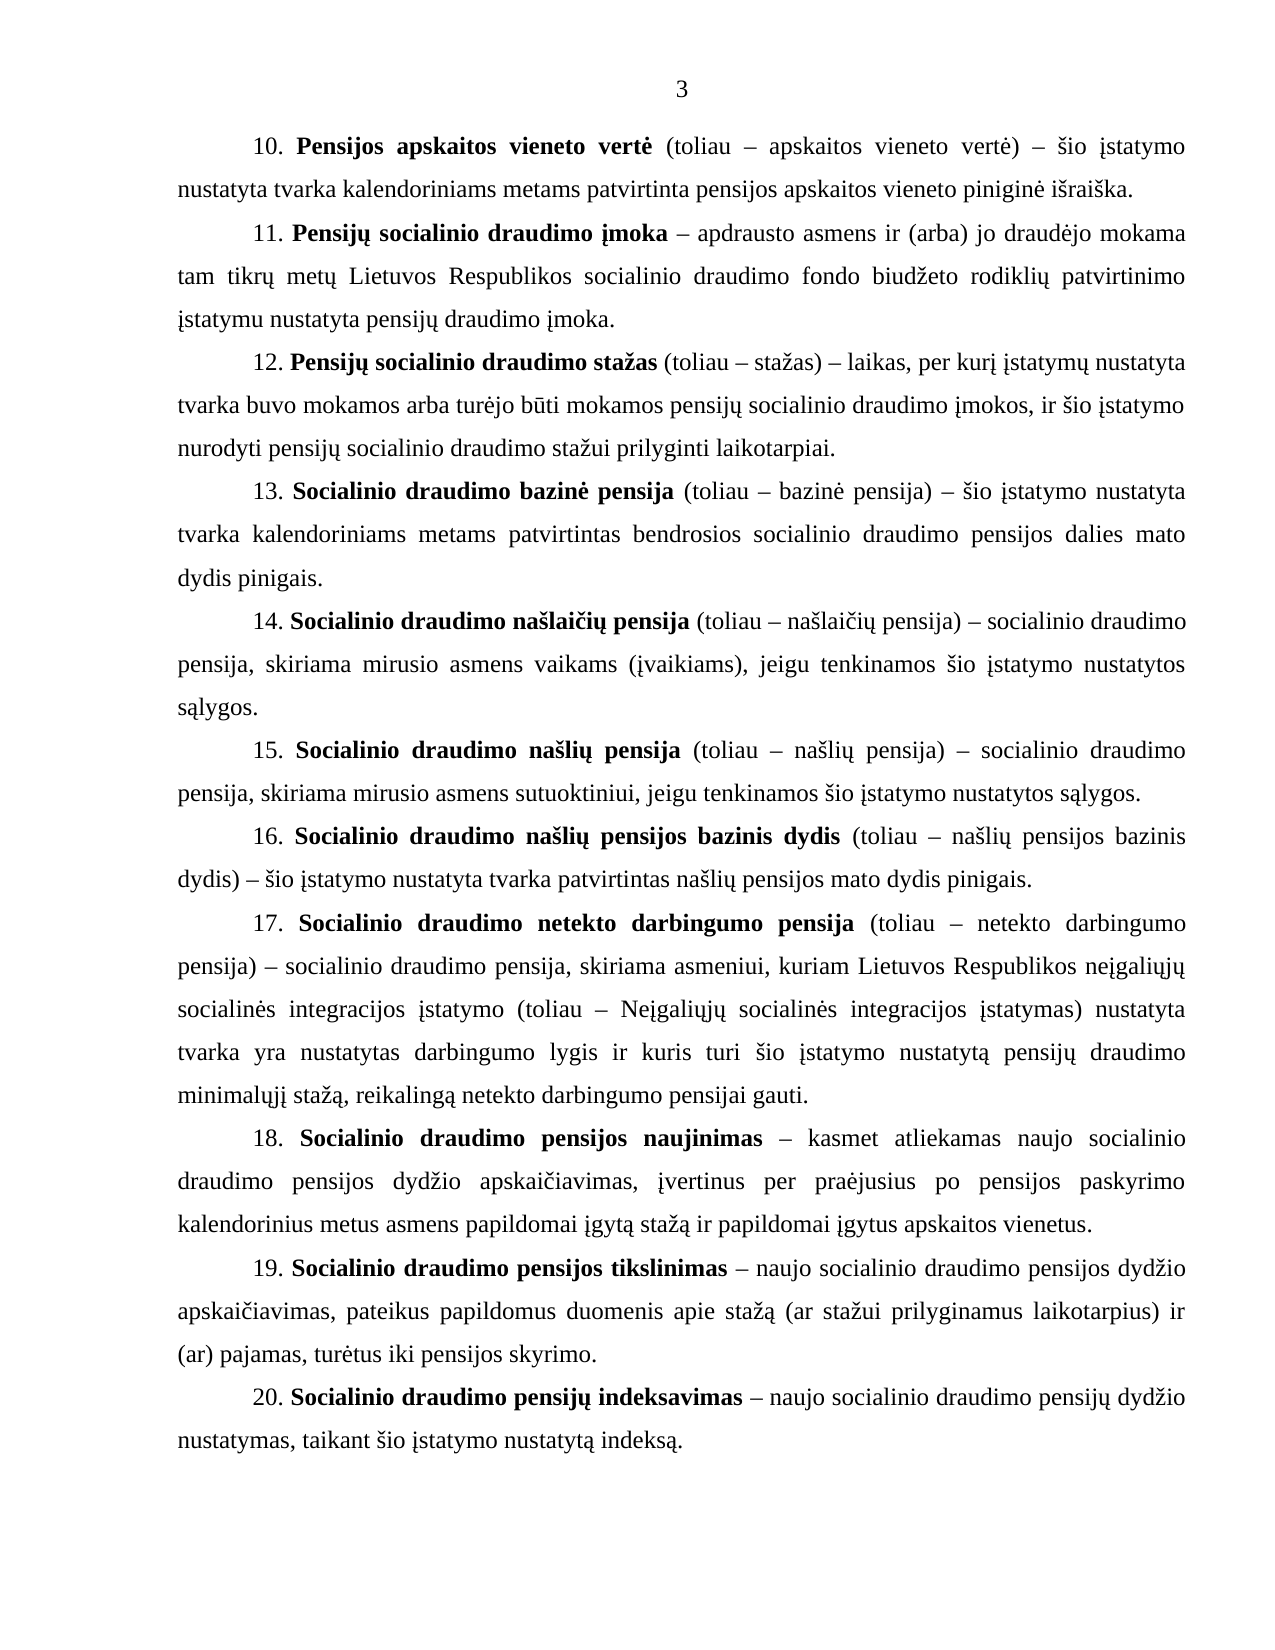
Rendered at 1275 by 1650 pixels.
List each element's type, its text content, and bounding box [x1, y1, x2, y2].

text 15. Socialinio draudimo našlių pensija (toliau – našlių pensija) – socialinio draudimo pensija, skiriama mirusio asmens sutuoktiniui, jeigu tenkinamos šio įstatymo nustatytos sąlygos. [177, 735, 1186, 807]
text 17. Socialinio draudimo netekto darbingumo pensija (toliau – netekto darbingumo pensija) – socialinio draudimo pensija, skiriama asmeniui, kuriam Lietuvos Respublikos neįgaliųjų socialinės integracijos įstatymo (toliau – Neįgaliųjų socialinės integracijos įstatymas) nustatyta tvarka yra nustatytas darbingumo lygis ir kuris turi šio įstatymo nustatytą pensijų draudimo minimalųjį stažą, reikalingą netekto darbingumo pensijai gauti. [177, 908, 1186, 1109]
text 18. Socialinio draudimo pensijos naujinimas – kasmet atliekamas naujo socialinio draudimo pensijos dydžio apskaičiavimas, įvertinus per praėjusius po pensijos paskyrimo kalendorinius metus asmens papildomai įgytą stažą ir papildomai įgytus apskaitos vienetus. [177, 1123, 1186, 1238]
text 11. Pensijų socialinio draudimo įmoka – apdrausto asmens ir (arba) jo draudėjo mokama tam tikrų metų Lietuvos Respublikos socialinio draudimo fondo biudžeto rodiklių patvirtinimo įstatymu nustatyta pensijų draudimo įmoka. [177, 218, 1186, 333]
text 13. Socialinio draudimo bazinė pensija (toliau – bazinė pensija) – šio įstatymo nustatyta tvarka kalendoriniams metams patvirtintas bendrosios socialinio draudimo pensijos dalies mato dydis pinigais. [177, 476, 1186, 591]
text 14. Socialinio draudimo našlaičių pensija (toliau – našlaičių pensija) – socialinio draudimo pensija, skiriama mirusio asmens vaikams (įvaikiams), jeigu tenkinamos šio įstatymo nustatytos sąlygos. [177, 606, 1186, 721]
text 19. Socialinio draudimo pensijos tikslinimas – naujo socialinio draudimo pensijos dydžio apskaičiavimas, pateikus papildomus duomenis apie stažą (ar stažui prilyginamus laikotarpius) ir (ar) pajamas, turėtus iki pensijos skyrimo. [177, 1253, 1186, 1368]
text 20. Socialinio draudimo pensijų indeksavimas – naujo socialinio draudimo pensijų dydžio nustatymas, taikant šio įstatymo nustatytą indeksą. [177, 1382, 1186, 1454]
text 10. Pensijos apskaitos vieneto vertė (toliau – apskaitos vieneto vertė) – šio įstatymo nustatyta tvarka kalendoriniams metams patvirtinta pensijos apskaitos vieneto piniginė išraiška. [177, 131, 1186, 203]
text 12. Pensijų socialinio draudimo stažas (toliau – stažas) – laikas, per kurį įstatymų nustatyta tvarka buvo mokamos arba turėjo būti mokamos pensijų socialinio draudimo įmokos, ir šio įstatymo nurodyti pensijų socialinio draudimo stažui prilyginti laikotarpiai. [177, 347, 1186, 462]
text 16. Socialinio draudimo našlių pensijos bazinis dydis (toliau – našlių pensijos bazinis dydis) – šio įstatymo nustatyta tvarka patvirtintas našlių pensijos mato dydis pinigais. [177, 821, 1186, 893]
